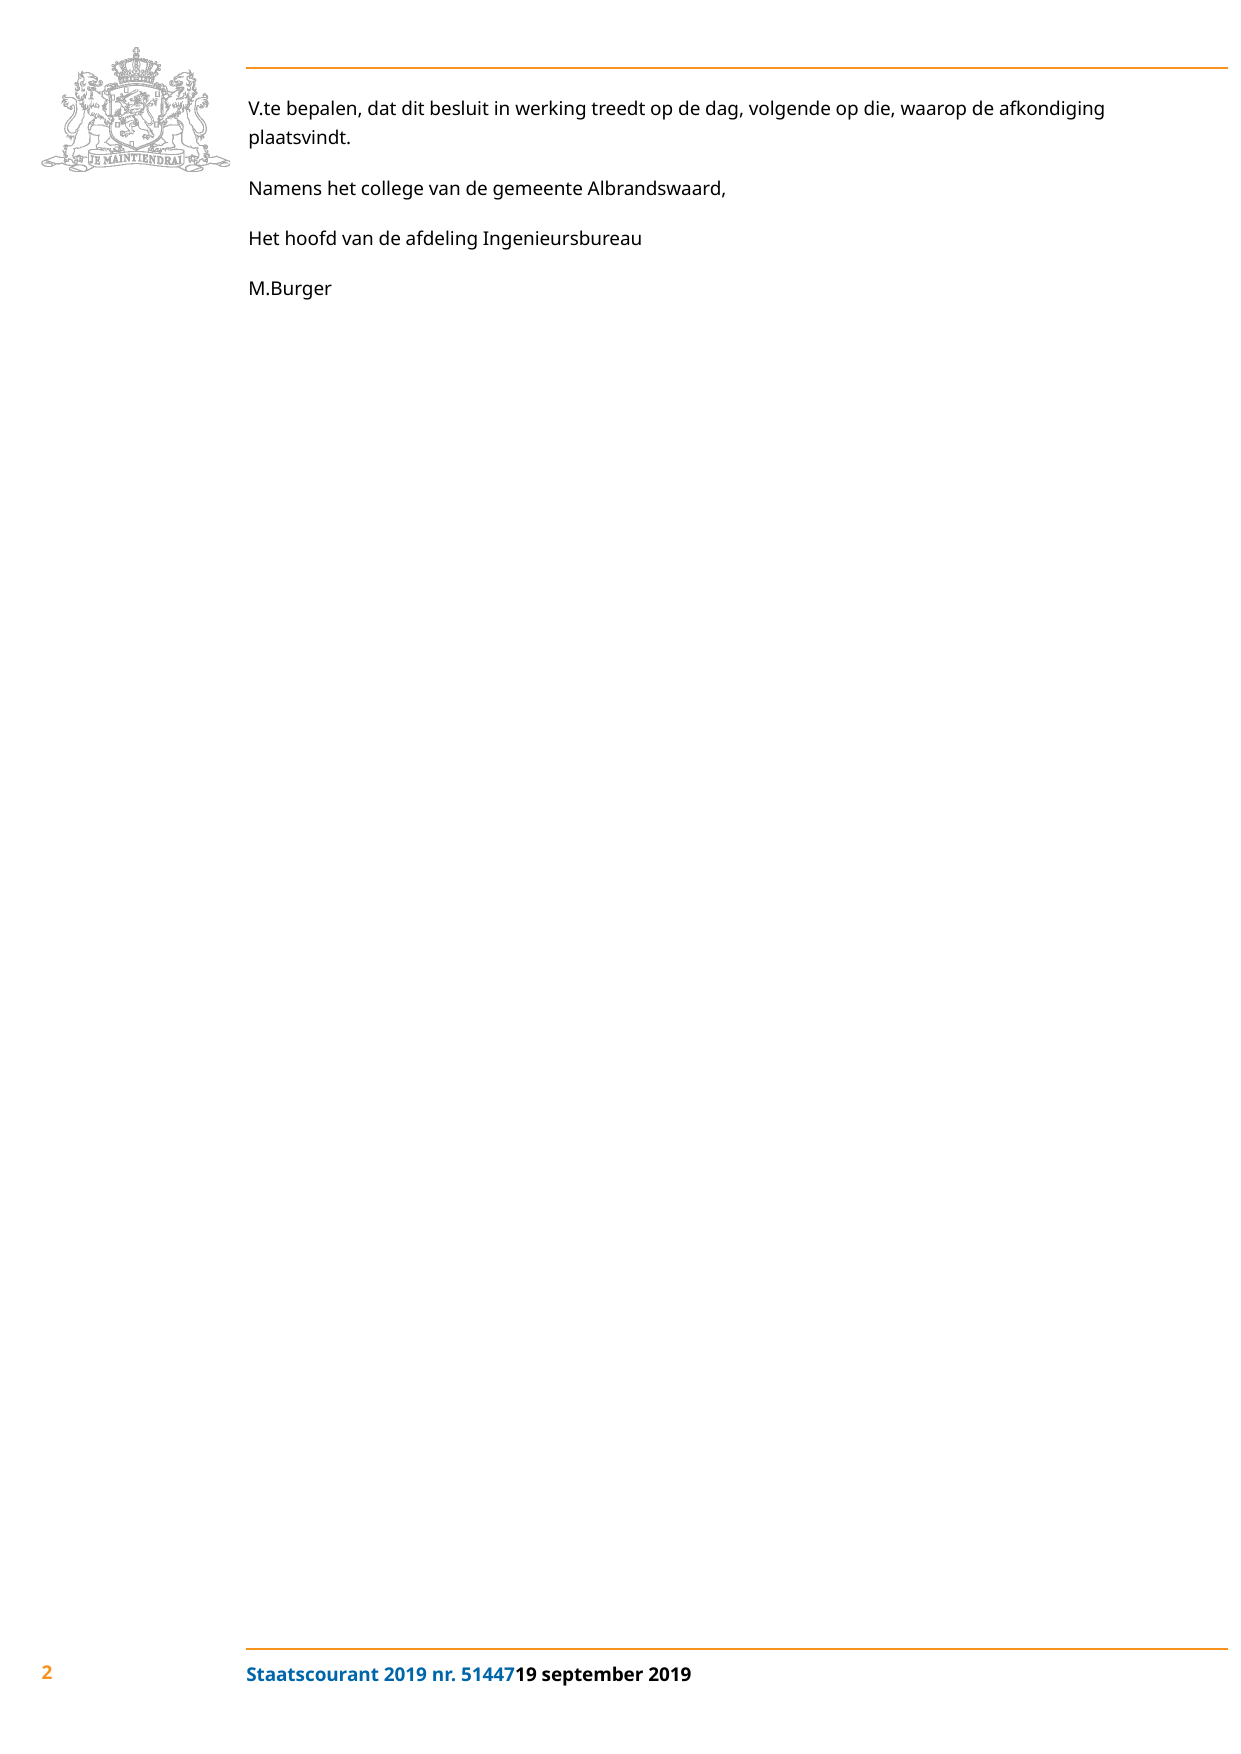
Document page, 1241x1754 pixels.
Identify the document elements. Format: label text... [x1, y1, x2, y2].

text Het hoofd van de afdeling Ingenieursbureau [248, 225, 1152, 251]
text M.Burger [248, 276, 1152, 301]
text Namens het college van de gemeente Albrandswaard, [248, 175, 1152, 201]
picture [41, 47, 231, 172]
text V.te bepalen, dat dit besluit in werking treedt op de dag, volgende op die, waarop de afkondiging plaatsvindt. [248, 95, 1152, 150]
